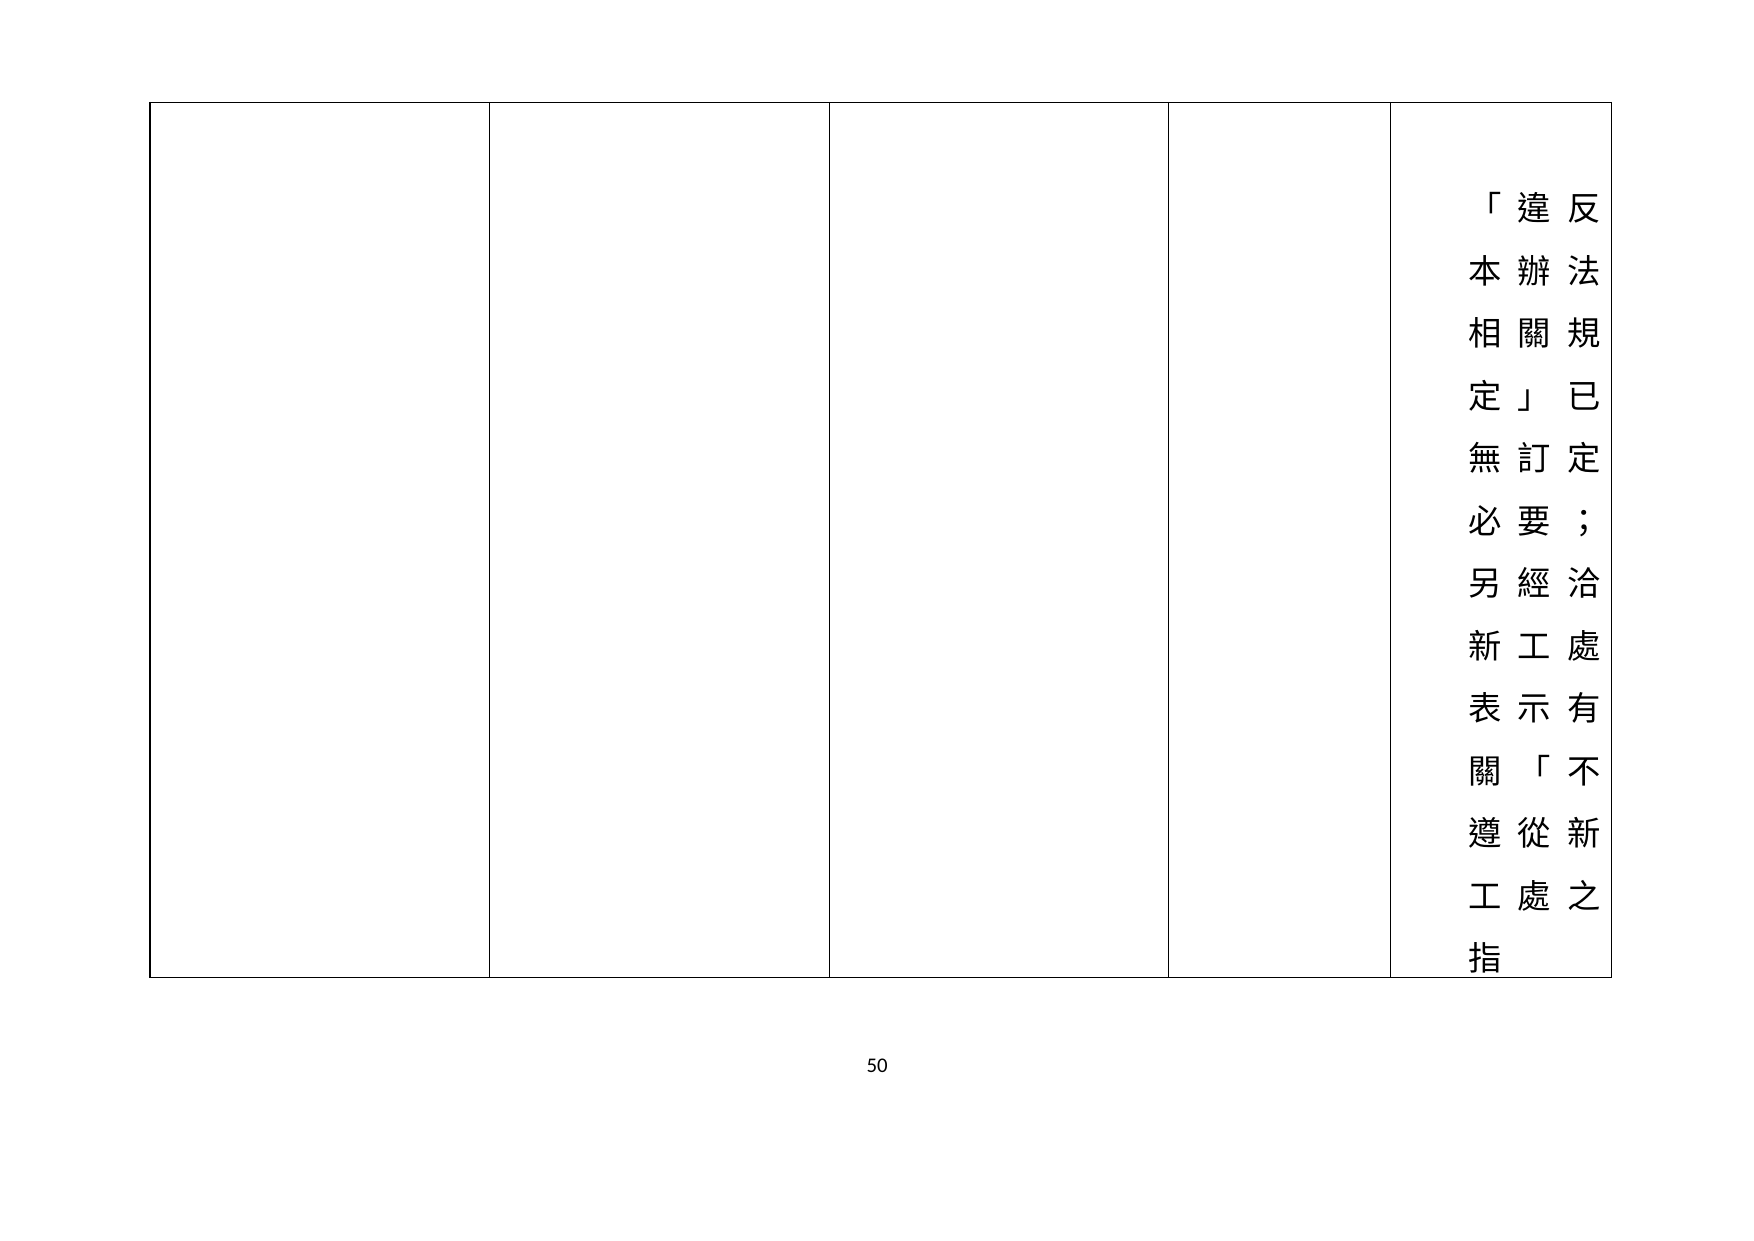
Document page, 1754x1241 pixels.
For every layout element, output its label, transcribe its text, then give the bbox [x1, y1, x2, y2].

table_cell 「違反本辦法相關規定」已無訂定必要；另經洽新工處表示有關「不遵從新工處之指 [1391, 103, 1611, 977]
table_cell [151, 103, 489, 977]
table_cell [830, 103, 1168, 977]
table_cell [1169, 103, 1390, 977]
table_cell [490, 103, 829, 977]
